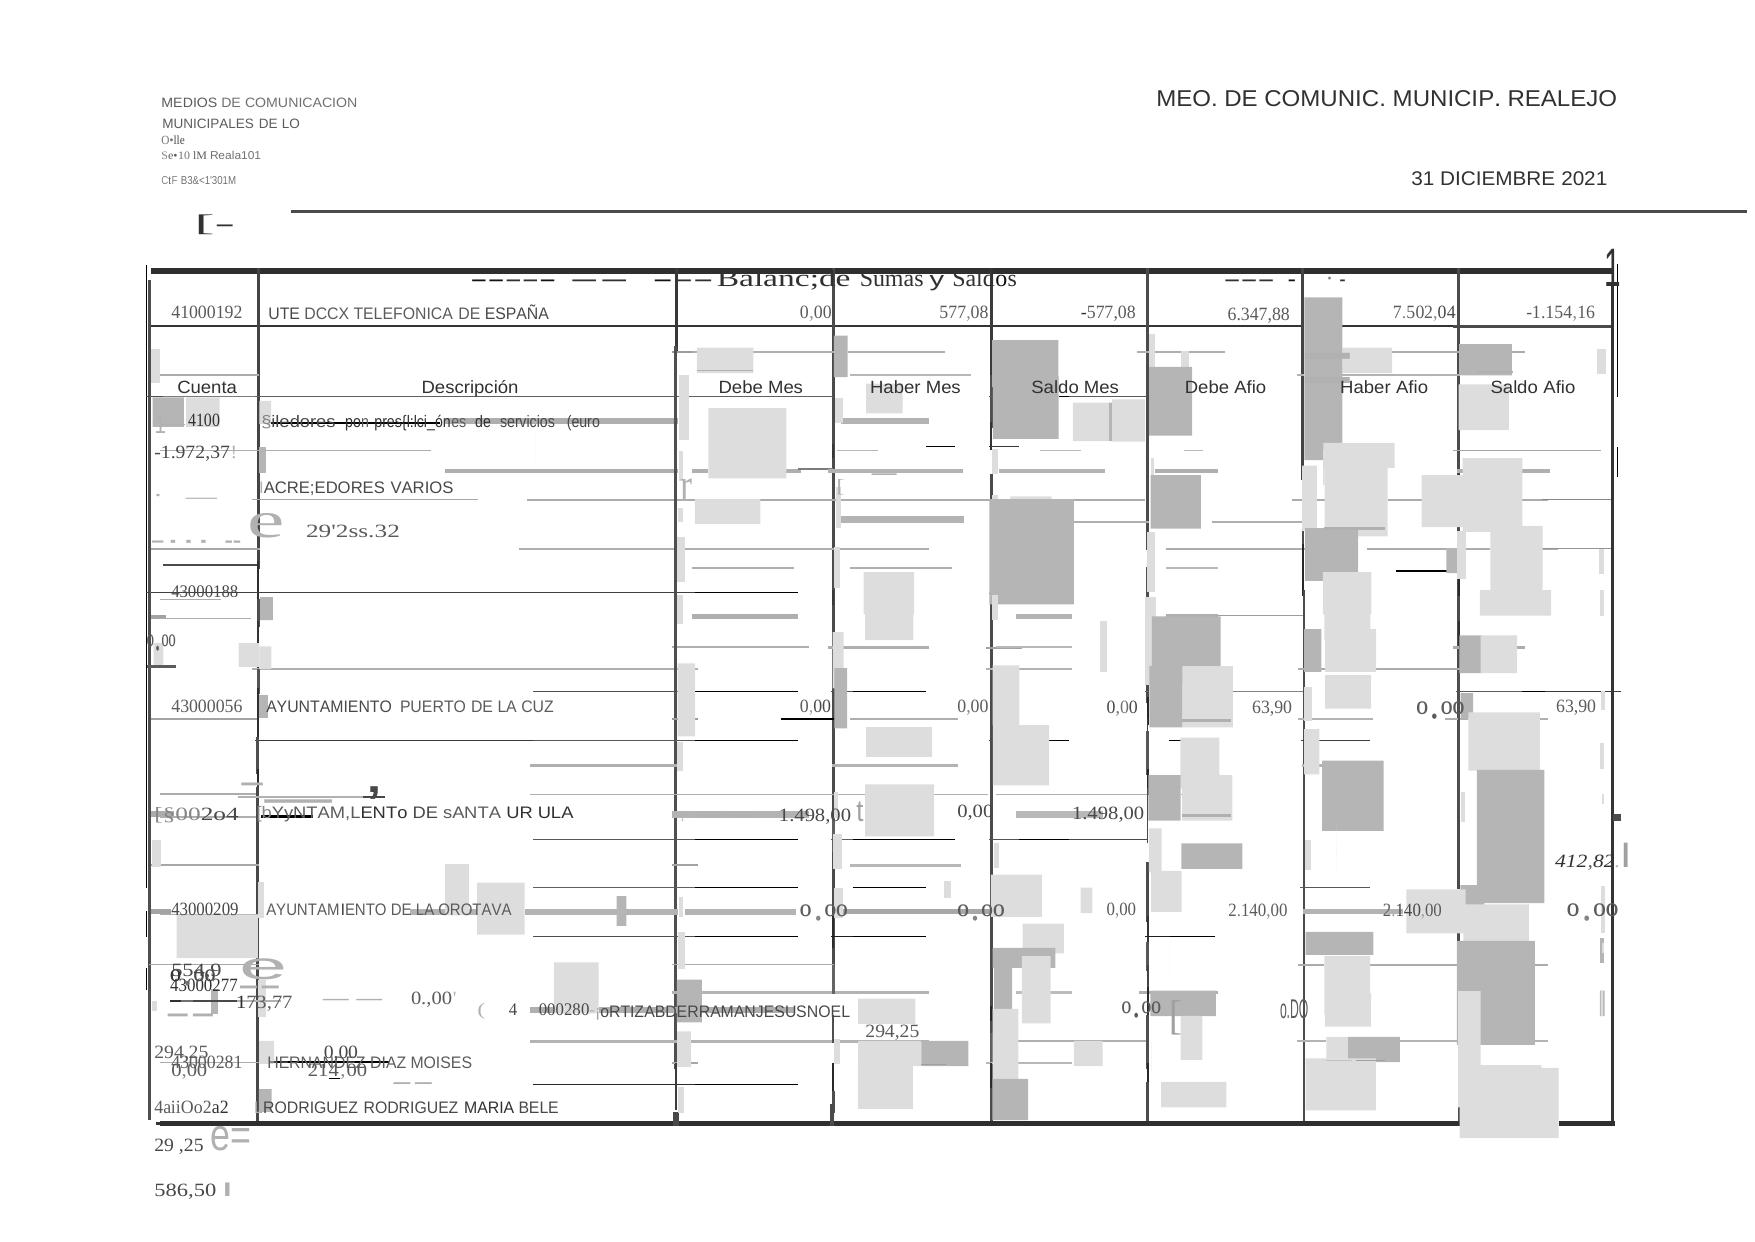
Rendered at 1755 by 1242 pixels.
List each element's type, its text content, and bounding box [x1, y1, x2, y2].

text 41000192 UTE DCCX TELEFONICA DE ESPAÑA 0,00 577,08 -577,08 6.347,88 = 7.502,04 -1.154,16 [678, 298, 832, 325]
text 294,25 [153, 1022, 256, 1041]
text 412,82.I [1305, 834, 1336, 874]
text 412,82.I [993, 834, 1147, 839]
text -- 173,77 -- 0.,00' [1216, 999, 1291, 1006]
text -··· -- e 29'2ss.32 [1614, 504, 1631, 546]
text 41000192 UTE DCCX TELEFONICA DE ESPAÑA 0,00 577,08 -577,08 6.347,88 = 7.502,04 -1.154,16 [1343, 298, 1457, 325]
text 43000056 AYUNTAMIENTO PUERTO DE LA CUZ 0,00 0,00 0,00 63,90 º·ºº 63,90 [1305, 672, 1457, 741]
text º·ºº [677, 624, 832, 672]
text 43000188 [915, 575, 989, 601]
text [1614, 464, 1631, 504]
text [§002o4 [bYyNTAM,LENTo DE sANTA UR ULA 1 -- 1.498,00 t 0,00 1.498,00 [993, 805, 1147, 826]
text O•lle [161, 133, 1631, 147]
text 43000188 [1614, 575, 1631, 601]
text [ - [835, 464, 992, 499]
text -- 173,77 -- 0.,00' [916, 999, 990, 1006]
text 43000209 AYUNTAMIENTO DE LA OROTAVA º·ºº º·ºº 0,00 2.140,00 2.140,00 º·ºº [835, 914, 990, 943]
text 4aiiOo2a2 LRODRIGUEZ RODRIGUEZ MARIA BELE [1559, 1096, 1611, 1118]
text -- 173,77 -- 0.,00' [702, 999, 858, 1006]
text Cuenta Descripción Debe Mes Haber Mes Saldo Mes Debe Afio Haber Afio Saldo Afio [1193, 377, 1301, 397]
text 43000209 AYUNTAMIENTO DE LA OROTAVA º·ºº º·ºº 0,00 2.140,00 2.140,00 º·ºº [1149, 874, 1303, 943]
text [260, 441, 674, 463]
text 43000209 AYUNTAMIENTO DE LA OROTAVA º·ºº º·ºº 0,00 2.140,00 2.140,00 º·ºº [677, 874, 832, 943]
text 554,9 e [1149, 943, 1303, 987]
text ( 4 000280-¡oRTIZABDERRAMANJESUSNOEL º·ºº [ o.DO [1203, 1006, 1303, 1022]
text 412,82.I [139, 834, 146, 874]
text 4aiiOo2a2 LRODRIGUEZ RODRIGUEZ MARIA BELE [259, 1096, 678, 1118]
text -_ , [238, 741, 257, 793]
text [1614, 441, 1631, 463]
text [§002o4 [bYyNTAM,LENTo DE sANTA UR ULA 1 -- 1.498,00 t 0,00 1.498,00 [259, 805, 674, 826]
text 294,25 [1019, 1022, 1146, 1040]
text 412,82.I [1337, 834, 1457, 874]
text -_ , [835, 741, 990, 805]
text 294,25 [1149, 1022, 1180, 1041]
text º·ºº -- [170, 992, 211, 999]
text CtF B3&<1'301M [161, 177, 236, 186]
text [993, 464, 1146, 504]
text -_ , [1540, 741, 1611, 805]
text º·ºº [1460, 624, 1611, 672]
text º·ºº -- [218, 992, 256, 999]
text 0,00 214,00 -- [259, 1072, 675, 1077]
text 43000277 [266, 987, 553, 992]
text 43000188 [677, 575, 832, 601]
text 1 4100 §iledores pon pres{l:lci_ónes de servicios (euro [835, 406, 990, 433]
text 43000277 [170, 987, 256, 992]
text º·ºº -- [1372, 992, 1456, 999]
text ( 4 000280-¡oRTIZABDERRAMANJESUSNOEL º·ºº [ o.DO [259, 1006, 674, 1022]
text º·ºº [835, 624, 990, 672]
text 1 4100 §iledores pon pres{l:lci_ónes de servicios (euro [1193, 406, 1301, 433]
text 0,00 214,00 -- [171, 1072, 256, 1077]
text 554,9 e [171, 943, 252, 964]
text 554,9 e [1305, 966, 1324, 987]
text 4aiiOo2a2 LRODRIGUEZ RODRIGUEZ MARIA BELE [1305, 1096, 1458, 1118]
text -_ , [238, 798, 256, 805]
text 43000188 [259, 593, 674, 601]
text 43000209 AYUNTAMIENTO DE LA OROTAVA º·ºº º·ºº 0,00 2.140,00 2.140,00 º·ºº [993, 874, 1147, 943]
text 294,25 0,00 [1103, 1042, 1146, 1062]
text 43000056 AYUNTAMIENTO PUERTO DE LA CUZ 0,00 0,00 0,00 63,90 º·ºº 63,90 [677, 672, 832, 741]
text MEDIOS DE COMUNICACION MEO. DE COMUNIC. MUNICIP. REALEJO [161, 84, 1631, 112]
text 43000277 [1535, 987, 1611, 992]
text º·ºº [1305, 624, 1325, 668]
text -- 173,77 -- 0.,00' [287, 999, 553, 1006]
text 294,25 0,00 [840, 1043, 858, 1062]
text -_ , [259, 741, 674, 805]
text ( 4 000280-¡oRTIZABDERRAMANJESUSNOEL º·ºº [ o.DO [1372, 1006, 1456, 1022]
text 412,82.I [835, 834, 990, 874]
text 554,9 e [1535, 943, 1611, 987]
text 554,9 e [202, 965, 211, 987]
text . _ [154, 464, 257, 504]
text 1 4100 §iledores pon pres{l:lci_ónes de servicios (euro [1343, 406, 1457, 433]
text 294,25 [259, 1022, 674, 1041]
text [1523, 464, 1611, 499]
text [1154, 464, 1302, 504]
text 43000281 HERNANDEZ DIAZ MOISES [1019, 1063, 1146, 1070]
text º·ºº -- [702, 992, 990, 999]
text 554,9 e [677, 965, 832, 987]
text -1.972,37! [154, 441, 257, 463]
text Se•10 lM Reala101 [161, 148, 1631, 162]
text 43000188 [835, 575, 863, 601]
text 294,25 0,00 [1019, 1042, 1073, 1062]
text 294,25 0,00 [275, 1041, 674, 1062]
text ( 4 000280-¡oRTIZABDERRAMANJESUSNOEL º·ºº [ o.DO [154, 1006, 256, 1022]
text 0,00 214,00 -- [1019, 1072, 1147, 1077]
text [1304, 464, 1324, 499]
text -_ , [1460, 741, 1476, 805]
text º·ºº -- [449, 992, 553, 999]
text ( 4 000280-¡oRTIZABDERRAMANJESUSNOEL º·ºº [ o.DO [916, 1006, 990, 1022]
text Cuenta Descripción Debe Mes Haber Mes Saldo Mes Debe Afio Haber Afio Saldo Afio [1460, 377, 1611, 397]
text [1460, 441, 1611, 463]
text -_ , [677, 741, 832, 794]
text -··· -- e 29'2ss.32 [677, 504, 832, 546]
text 41000192 UTE DCCX TELEFONICA DE ESPAÑA 0,00 577,08 -577,08 6.347,88 = 7.502,04 -1.154,16 [993, 298, 1146, 325]
text 294,25 0,00 [1400, 1042, 1458, 1062]
text 4aiiOo2a2 LRODRIGUEZ RODRIGUEZ MARIA BELE [154, 1096, 256, 1118]
text 43000281 HERNANDEZ DIAZ MOISES [360, 1063, 675, 1070]
text 294,25 [677, 1022, 832, 1040]
text 43000188 [1149, 575, 1303, 601]
text 41000192 UTE DCCX TELEFONICA DE ESPAÑA 0,00 577,08 -577,08 6.347,88 = 7.502,04 -1.154,16 [171, 298, 257, 325]
text -··· -- e 29'2ss.32 [835, 504, 989, 546]
text º·ºº [259, 624, 674, 668]
text 554,9 e [1305, 955, 1324, 964]
text 0,00 214,00 -- [1376, 1072, 1458, 1077]
text 41000192 UTE DCCX TELEFONICA DE ESPAÑA 0,00 577,08 -577,08 6.347,88 = 7.502,04 -1.154,16 [260, 298, 675, 325]
text 43000277 [1149, 987, 1303, 992]
text 294,25 [1305, 1022, 1456, 1040]
text 294,25 0,00 [969, 1041, 990, 1062]
text -- 173,77 -- 0.,00' [1535, 999, 1599, 1006]
text -- 173,77 -- 0.,00' [1372, 999, 1456, 1006]
text 43000188 [1372, 575, 1457, 601]
text -··· -- e 29'2ss.32 [1074, 504, 1146, 521]
text [- ----- -- --- Balanc;de Sumas y Saldos --- - · - 1 [139, 187, 1631, 298]
text 412,82.I [993, 840, 1148, 874]
text ( 4 000280-¡oRTIZABDERRAMANJESUSNOEL º·ºº [ o.DO [1051, 1006, 1147, 1022]
text 43000277 [599, 987, 674, 992]
text 31 DICIEMBRE 2021 [1411, 182, 1631, 187]
text 43000209 AYUNTAMIENTO DE LA OROTAVA º·ºº º·ºº 0,00 2.140,00 2.140,00 º·ºº [1305, 874, 1457, 912]
text º·ºº [1221, 624, 1303, 672]
text 294,25 0,00 [1614, 1041, 1631, 1062]
text 412,82.I [677, 834, 832, 874]
text -··· -- e 29'2ss.32 [260, 504, 674, 546]
text 43000056 AYUNTAMIENTO PUERTO DE LA CUZ 0,00 0,00 0,00 63,90 º·ºº 63,90 [1460, 672, 1611, 691]
text º·ºº -- [1216, 992, 1303, 999]
text -_ , [1220, 741, 1303, 805]
text -_ , [1320, 741, 1457, 805]
text Cuenta Descripción Debe Mes Haber Mes Saldo Mes Debe Afio Haber Afio Saldo Afio [689, 377, 832, 396]
text 0,00 214,00 -- [913, 1072, 990, 1077]
text º·ºº -- [1051, 992, 1147, 999]
text 554,9 e [1371, 966, 1456, 987]
text [835, 441, 992, 463]
text 412,82.I [1545, 834, 1611, 874]
text 586,50 l [154, 1178, 1631, 1200]
text 412,82.I [1460, 834, 1476, 874]
text 41000192 UTE DCCX TELEFONICA DE ESPAÑA 0,00 577,08 -577,08 6.347,88 = 7.502,04 -1.154,16 [1149, 298, 1301, 325]
text 554,9 e [174, 965, 200, 987]
text 43000277 [702, 987, 832, 991]
text -··· -- e 29'2ss.32 [151, 504, 257, 546]
text -_ , [677, 795, 832, 805]
text IACRE;EDORES VARIOS [260, 464, 674, 504]
text [§002o4 [bYyNTAM,LENTo DE sANTA UR ULA 1 -- 1.498,00 t 0,00 1.498,00 [1545, 805, 1611, 826]
text 1 4100 §iledores pon pres{l:lci_ónes de servicios (euro [1460, 406, 1611, 433]
text 43000188 [160, 593, 257, 601]
text 43000281 HERNANDEZ DIAZ MOISES [677, 1063, 832, 1070]
text 554,9 e [685, 943, 832, 964]
text [1343, 441, 1457, 463]
text 4aiiOo2a2 LRODRIGUEZ RODRIGUEZ MARIA BELE [834, 1096, 990, 1118]
text -_ , [1149, 741, 1180, 775]
text 43000209 AYUNTAMIENTO DE LA OROTAVA º·ºº º·ºº 0,00 2.140,00 2.140,00 º·ºº [470, 874, 674, 909]
text -··· -- e 29'2ss.32 [1149, 504, 1302, 546]
text 43000277 [1371, 987, 1456, 992]
text 29 ,25 e= [154, 1118, 1631, 1160]
text 43000056 AYUNTAMIENTO PUERTO DE LA CUZ 0,00 0,00 0,00 63,90 º·ºº 63,90 [835, 672, 990, 741]
text 43000188 [1074, 575, 1146, 601]
text 43000188 [1304, 575, 1322, 601]
text 294,25 [1535, 1022, 1611, 1041]
text 41000192 UTE DCCX TELEFONICA DE ESPAÑA 0,00 577,08 -577,08 6.347,88 = 7.502,04 -1.154,16 [835, 298, 990, 325]
text 412,82.I [151, 834, 256, 864]
text [677, 441, 708, 463]
text 43000277 [835, 987, 990, 992]
text -_ , [993, 741, 1147, 805]
text [§002o4 [bYyNTAM,LENTo DE sANTA UR ULA 1 -- 1.498,00 t 0,00 1.498,00 [1148, 805, 1303, 826]
text Cuenta Descripción Debe Mes Haber Mes Saldo Mes Debe Afio Haber Afio Saldo Afio [835, 377, 990, 397]
text 43000056 AYUNTAMIENTO PUERTO DE LA CUZ 0,00 0,00 0,00 63,90 º·ºº 63,90 [171, 672, 257, 718]
text 294,25 0,00 [1481, 1041, 1611, 1062]
text 43000209 AYUNTAMIENTO DE LA OROTAVA º·ºº º·ºº 0,00 2.140,00 2.140,00 º·ºº [259, 874, 674, 943]
text 4aiiOo2a2 LRODRIGUEZ RODRIGUEZ MARIA BELE [1149, 1096, 1303, 1118]
text [§002o4 [bYyNTAM,LENTo DE sANTA UR ULA 1 -- 1.498,00 t 0,00 1.498,00 [677, 805, 832, 826]
text MUNICIPALES DE LO [162, 116, 1631, 132]
text [787, 441, 832, 463]
text 43000209 AYUNTAMIENTO DE LA OROTAVA º·ºº º·ºº 0,00 2.140,00 2.140,00 º·ºº [835, 874, 990, 909]
text 43000056 AYUNTAMIENTO PUERTO DE LA CUZ 0,00 0,00 0,00 63,90 º·ºº 63,90 [1148, 692, 1303, 741]
text -_ , [1614, 741, 1631, 805]
text 294,25 [1203, 1022, 1303, 1041]
text 554,9 e [1371, 943, 1456, 964]
text -- 173,77 -- 0.,00' [1051, 999, 1147, 1006]
text 1 4100 §iledores pon pres{l:lci_ónes de servicios (euro [161, 406, 257, 433]
text 554,9 e [1013, 968, 1021, 987]
text 43000209 AYUNTAMIENTO DE LA OROTAVA º·ºº º·ºº 0,00 2.140,00 2.140,00 º·ºº [171, 874, 256, 914]
text [1149, 441, 1301, 463]
text 43000188 [1460, 575, 1490, 601]
text Cuenta Descripción Debe Mes Haber Mes Saldo Mes Debe Afio Haber Afio Saldo Afio [1059, 377, 1146, 396]
text 4aiiOo2a2 LRODRIGUEZ RODRIGUEZ MARIA BELE [679, 1096, 832, 1118]
text 554,9 e [1614, 943, 1631, 987]
text 294,25 0,00 [692, 1043, 834, 1062]
text 554,9 e [210, 965, 256, 987]
text [§002o4 [bYyNTAM,LENTo DE sANTA UR ULA 1 -- 1.498,00 t 0,00 1.498,00 [1384, 805, 1457, 826]
text 554,9 e [259, 943, 674, 987]
text Cuenta Descripción Debe Mes Haber Mes Saldo Mes Debe Afio Haber Afio Saldo Afio [1343, 377, 1457, 397]
text 43000056 AYUNTAMIENTO PUERTO DE LA CUZ 0,00 0,00 0,00 63,90 º·ºº 63,90 [1460, 692, 1611, 741]
text 412,82.I [151, 866, 256, 874]
text -··· -- e 29'2ss.32 [1074, 523, 1146, 546]
text 43000209 AYUNTAMIENTO DE LA OROTAVA º·ºº º·ºº 0,00 2.140,00 2.140,00 º·ºº [1529, 874, 1611, 943]
text 294,25 0,00 [1305, 1042, 1326, 1058]
text 43000056 AYUNTAMIENTO PUERTO DE LA CUZ 0,00 0,00 0,00 63,90 º·ºº 63,90 [171, 720, 257, 741]
text º·ºº [1614, 624, 1631, 672]
text ( 4 000280-¡oRTIZABDERRAMANJESUSNOEL º·ºº [ o.DO [702, 1006, 832, 1022]
text 43000188 [1543, 575, 1611, 601]
text 294,25 [1614, 1022, 1631, 1041]
text -··· -- e 29'2ss.32 [1523, 504, 1611, 546]
text º·ºº [1371, 624, 1457, 668]
text 0,00 214,00 -- [1149, 1072, 1303, 1077]
text ( 4 000280-¡oRTIZABDERRAMANJESUSNOEL º·ºº [ o.DO [1535, 1006, 1611, 1022]
text º·ºº [151, 624, 257, 672]
text 43000209 AYUNTAMIENTO DE LA OROTAVA º·ºº º·ºº 0,00 2.140,00 2.140,00 º·ºº [1305, 913, 1457, 943]
text 412,82.I [1614, 834, 1631, 874]
text 294,25 0,00 [1149, 1041, 1303, 1062]
text º·ºº -- [599, 992, 674, 999]
text 554,9 e [835, 943, 990, 987]
text 43000277 [1051, 987, 1147, 992]
text º·ºº [1107, 624, 1145, 672]
text 43000056 AYUNTAMIENTO PUERTO DE LA CUZ 0,00 0,00 0,00 63,90 º·ºº 63,90 [259, 672, 674, 740]
text Cuenta Descripción Debe Mes Haber Mes Saldo Mes Debe Afio Haber Afio Saldo Afio [260, 377, 674, 396]
text 294,25 [834, 1022, 990, 1041]
text r [683, 464, 832, 499]
text 1 4100 §iledores pon pres{l:lci_ónes de servicios (euro [260, 406, 674, 433]
text 294,25 0,00 [154, 1041, 256, 1062]
text 554,9 e [1051, 943, 1147, 987]
text 412,82.I [1162, 834, 1303, 874]
text º·ºº -- [266, 992, 413, 999]
text 43000281 HERNANDEZ DIAZ MOISES [1481, 1063, 1611, 1070]
text 43000056 AYUNTAMIENTO PUERTO DE LA CUZ 0,00 0,00 0,00 63,90 º·ºº 63,90 [1020, 672, 1147, 741]
text -- 173,77 -- 0.,00' [599, 999, 674, 1006]
text [992, 441, 1146, 463]
text 43000281 HERNANDEZ DIAZ MOISES [1152, 1063, 1303, 1070]
text 43000188 [259, 575, 674, 592]
text 412,82.I [259, 834, 674, 874]
text -··· -- e 29'2ss.32 [1359, 504, 1457, 546]
text [1388, 464, 1457, 499]
text 0,00 214,00 -- [677, 1072, 832, 1077]
text -_ , [1305, 767, 1322, 805]
text 1 4100 §iledores pon pres{l:lci_ónes de servicios (euro [689, 406, 832, 433]
text º·ºº -- [1535, 992, 1599, 999]
text 4aiiOo2a2 LRODRIGUEZ RODRIGUEZ MARIA BELE [1029, 1096, 1146, 1118]
text 41000192 UTE DCCX TELEFONICA DE ESPAÑA 0,00 577,08 -577,08 6.347,88 = 7.502,04 -1.154,16 [1460, 298, 1611, 325]
text 43000188 [160, 575, 257, 592]
text º·ºº [993, 624, 1100, 672]
text -_ , [838, 795, 865, 805]
